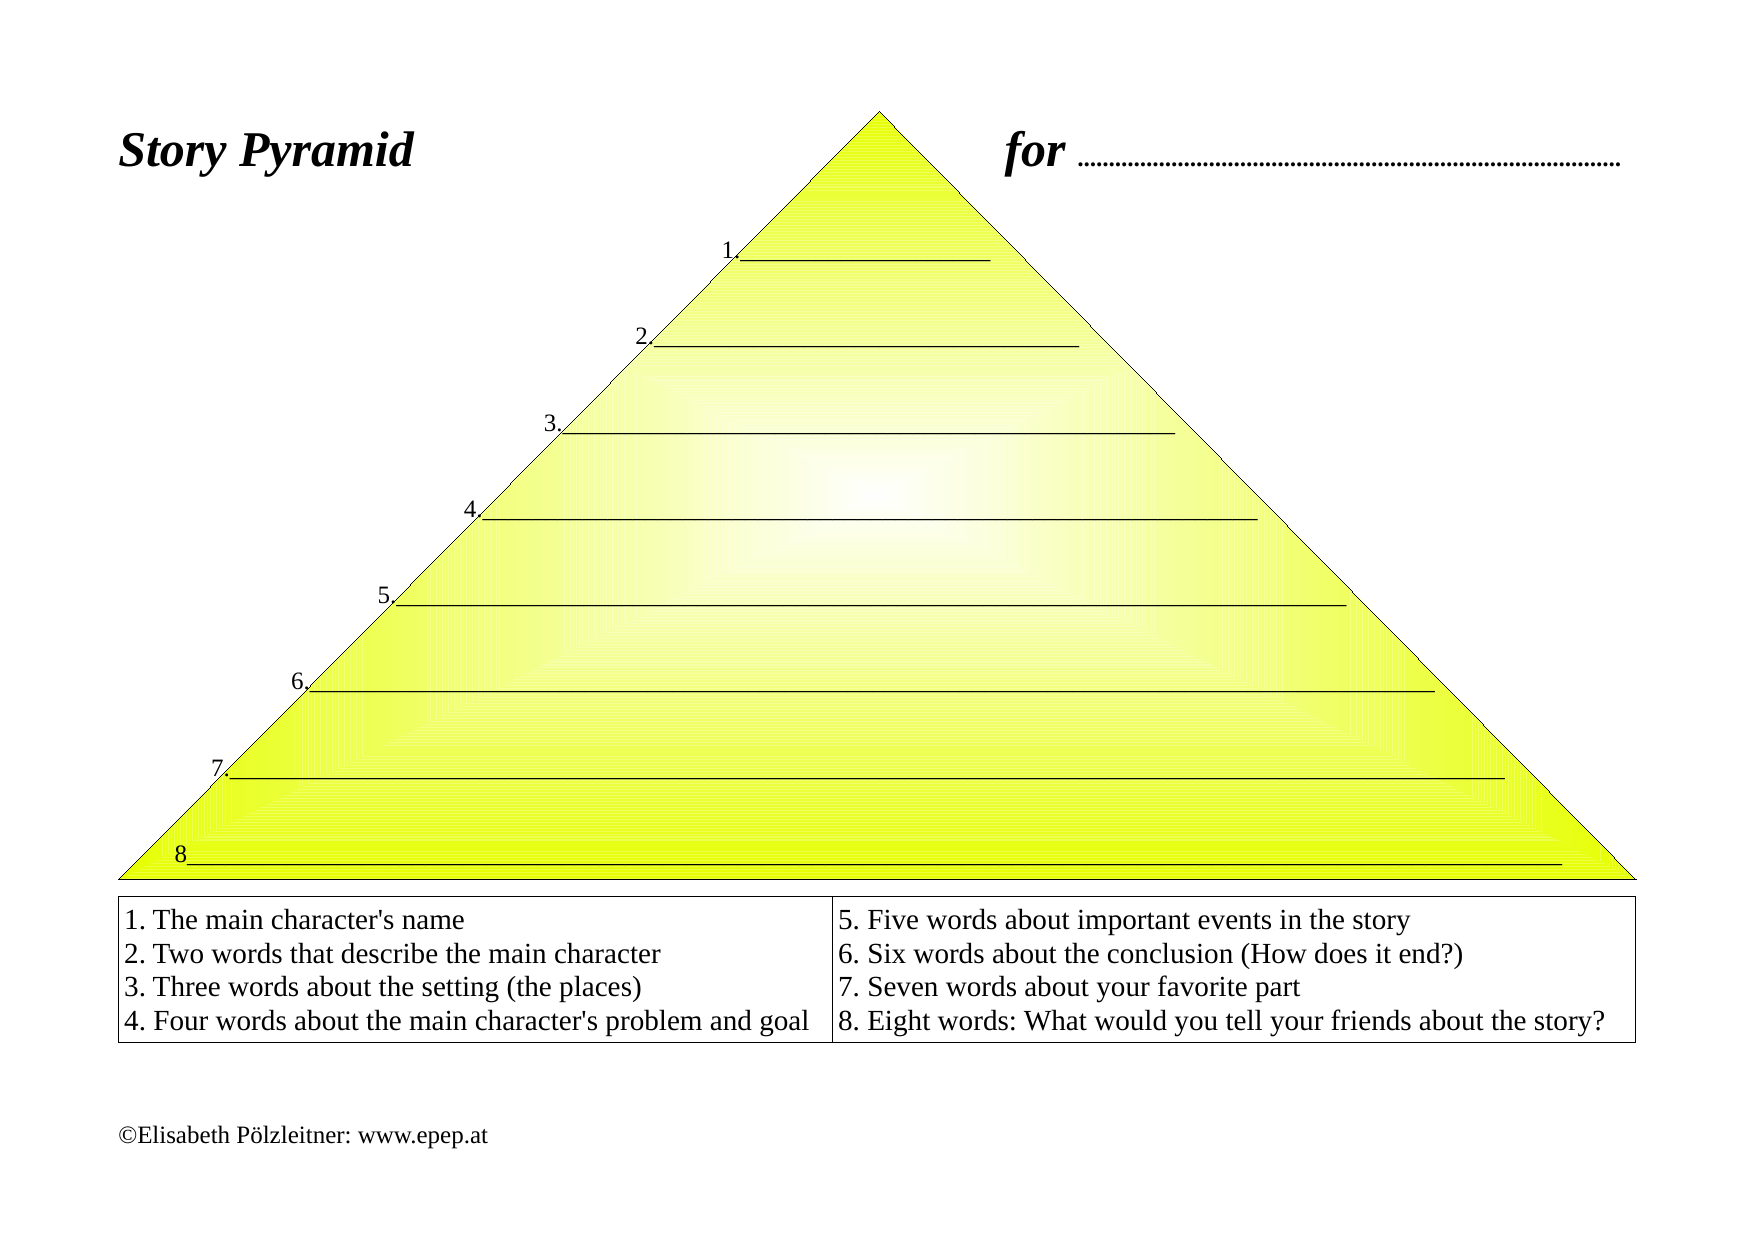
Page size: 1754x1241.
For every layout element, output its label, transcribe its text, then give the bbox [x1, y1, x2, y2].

text 4.______________________________________________________________ [118, 494, 499, 523]
text 1.____________________ [1003, 235, 1635, 264]
text 2.__________________________________ [118, 321, 670, 350]
text 1.____________________ [118, 235, 755, 264]
table_header 5. Five words about important events in the story 6. Six words about the conclusion (How does it end?) 7. Seven words about your favorite part 8. Eight words: What would you tell your friends about the story? [833, 897, 1635, 1042]
text 5.____________________________________________________________________________ [118, 580, 413, 609]
text 6.__________________________________________________________________________________________ [1427, 666, 1635, 695]
text 3._________________________________________________ [1173, 408, 1635, 436]
text Story Pyramid [118, 120, 869, 178]
table_header 1. The main character's name 2. Two words that describe the main character 3. Three words about the setting (the places) 4. Four words about the main character's problem and goal [119, 897, 832, 1042]
text 4.______________________________________________________________ [1258, 494, 1635, 523]
text 3._________________________________________________ [118, 408, 584, 436]
text 7.______________________________________________________________________________________________________ [1513, 753, 1635, 781]
text 5.____________________________________________________________________________ [1343, 580, 1635, 609]
text 2.__________________________________ [1088, 321, 1635, 350]
text 6.__________________________________________________________________________________________ [118, 666, 328, 695]
text for ....................................................................................... [890, 120, 1635, 178]
text 7.______________________________________________________________________________________________________ [118, 753, 242, 781]
